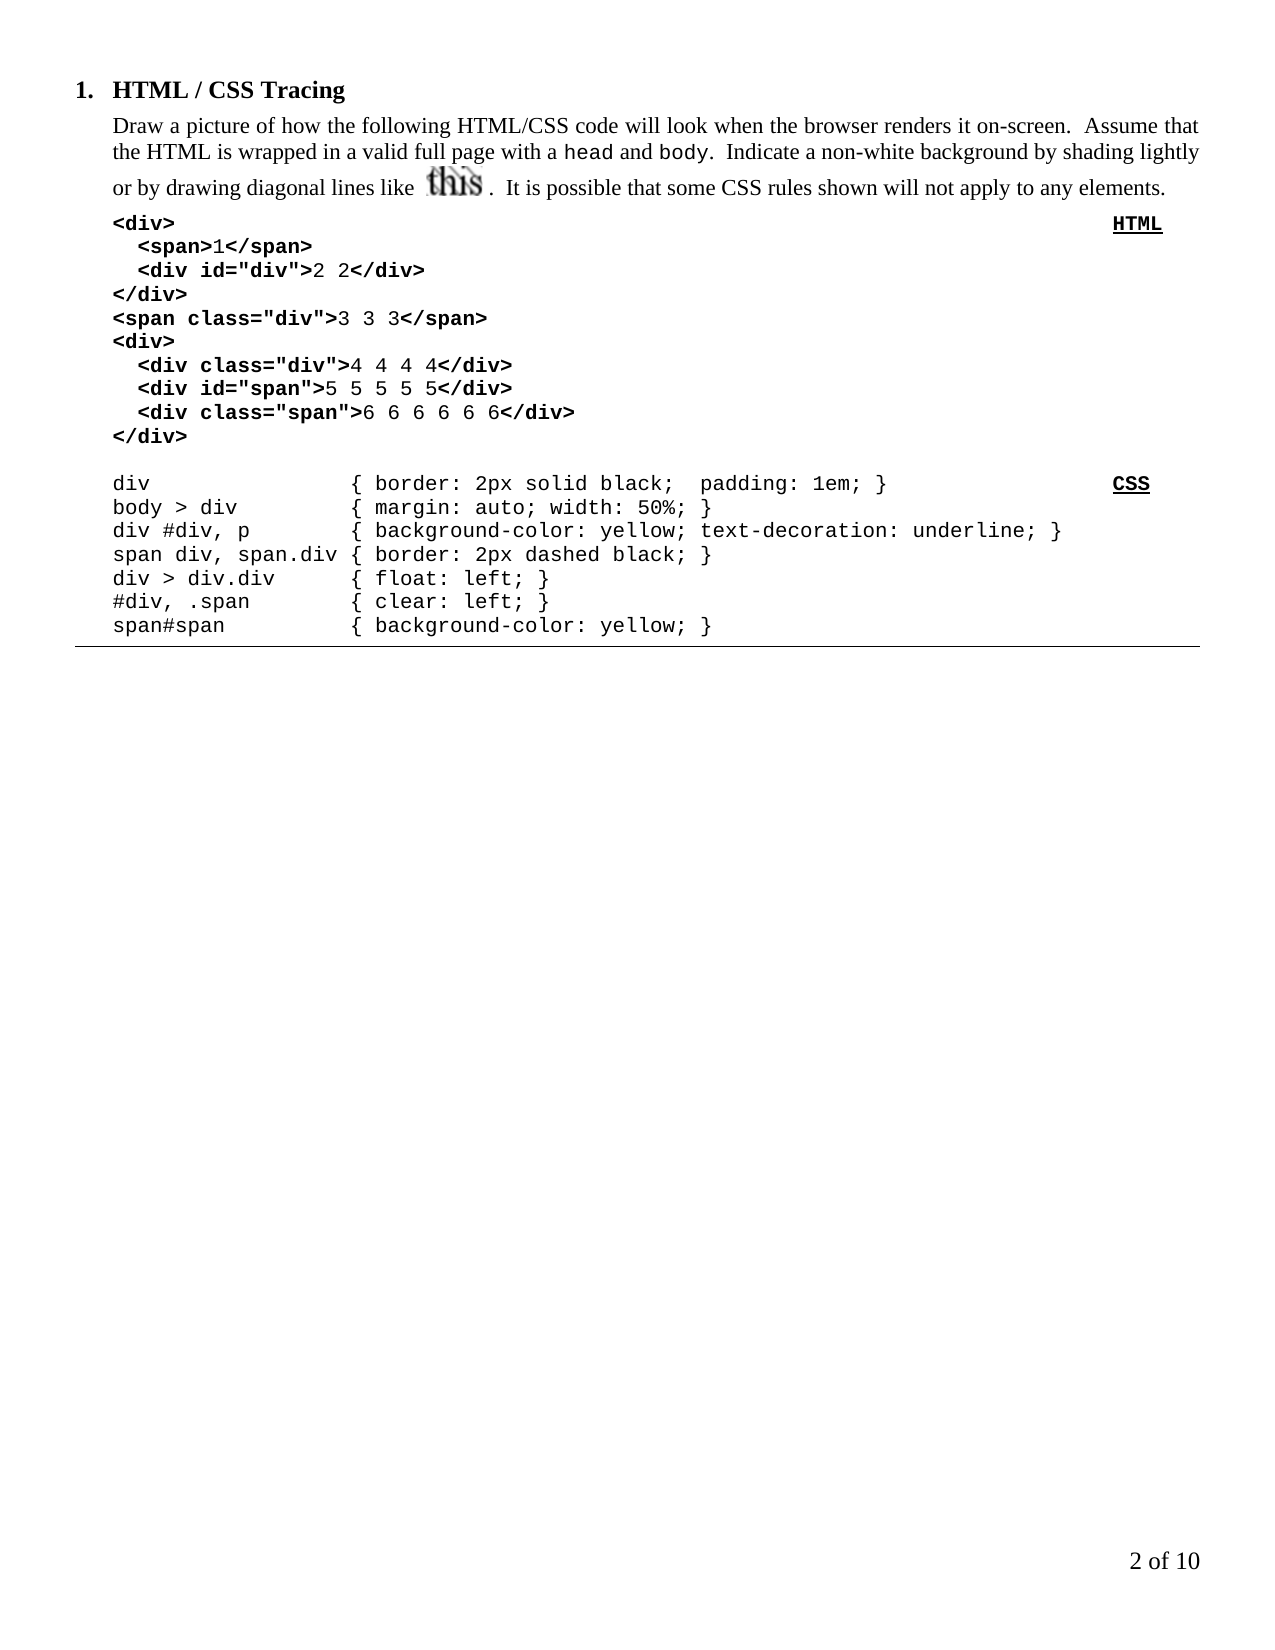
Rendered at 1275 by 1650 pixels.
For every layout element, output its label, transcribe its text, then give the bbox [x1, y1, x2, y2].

text 1. HTML / CSS Tracing [75, 75, 1200, 104]
text div { border: 2px solid black; padding: 1em; } CSS [112, 473, 1200, 497]
text <div class="div">4 4 4 4</div> [112, 355, 1200, 378]
text <div> [112, 331, 1200, 355]
text div > div.div { float: left; } [112, 568, 1200, 591]
text Draw a picture of how the following HTML/CSS code will look when the browser renders it on-screen. Assume that the HTML is wrapped in a valid full page with a head and body. Indicate a non-white background by shading lightly or by drawing diagonal lines like . It is possible that some CSS rules shown will not apply to any elements. [112, 112, 1200, 200]
text div #div, p { background-color: yellow; text-decoration: underline; } [112, 520, 1200, 544]
text body > div { margin: auto; width: 50%; } [112, 497, 1200, 520]
text <span>1</span> [112, 237, 1200, 260]
text <div id="div">2 2</div> [112, 260, 1200, 284]
text <div class="span">6 6 6 6 6 6</div> [112, 402, 1200, 426]
text </div> [112, 426, 1200, 449]
text </div> [112, 284, 1200, 307]
picture [426, 166, 483, 196]
text span#span { background-color: yellow; } [112, 615, 1200, 638]
text span div, span.div { border: 2px dashed black; } [112, 544, 1200, 568]
text <div id="span">5 5 5 5 5</div> [112, 378, 1200, 402]
text <div> HTML [112, 213, 1200, 237]
text #div, .span { clear: left; } [112, 591, 1200, 615]
text <span class="div">3 3 3</span> [112, 307, 1200, 331]
